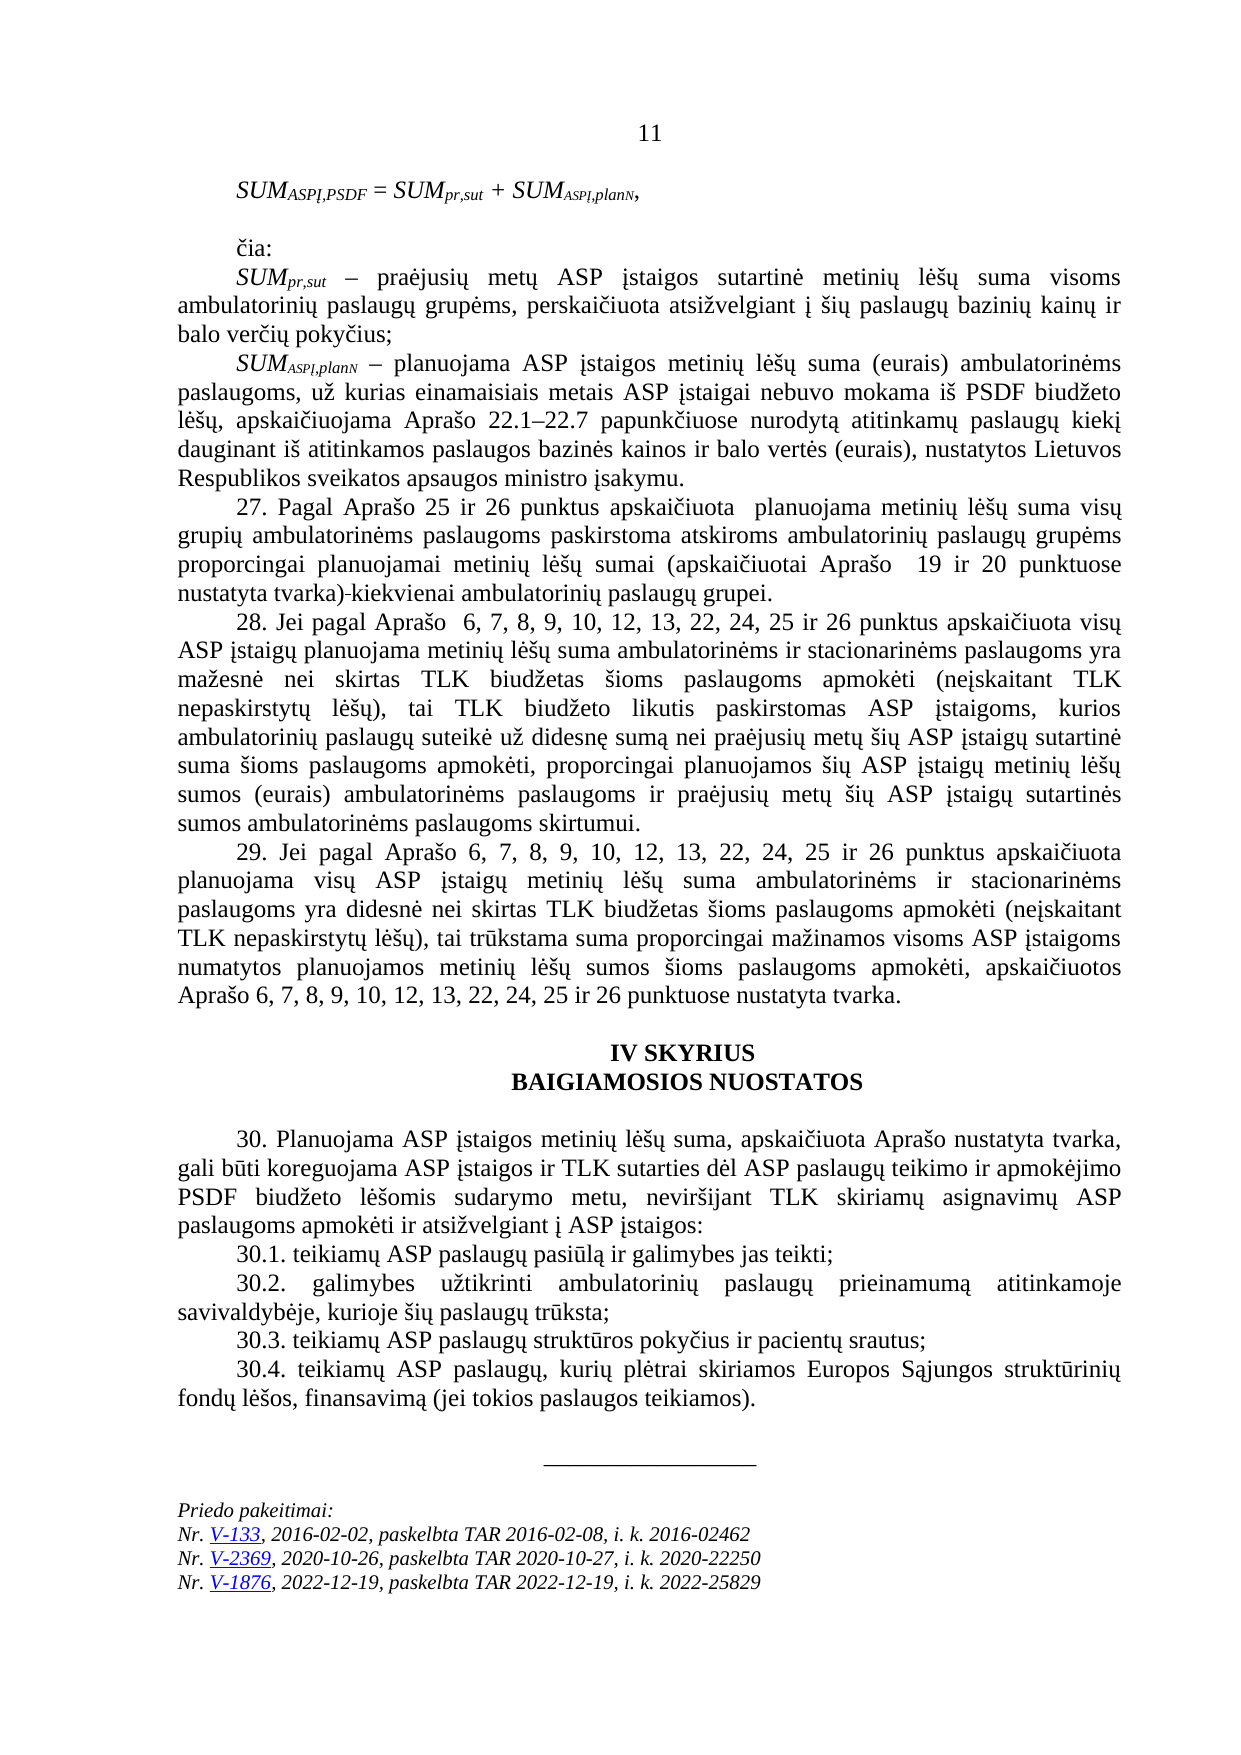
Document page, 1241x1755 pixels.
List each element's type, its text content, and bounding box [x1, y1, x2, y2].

text 30. Planuojama ASP įstaigos metinių lėšų suma, apskaičiuota Aprašo nustatyta tvarka, gali būti koreguojama ASP įstaigos ir TLK sutarties dėl ASP paslaugų teikimo ir apmokėjimo PSDF biudžeto lėšomis sudarymo metu, neviršijant TLK skiriamų asignavimų ASP paslaugoms apmokėti ir atsižvelgiant į ASP įstaigos: [177, 1124, 1122, 1239]
text 30.2. galimybes užtikrinti ambulatorinių paslaugų prieinamumą atitinkamoje savivaldybėje, kurioje šių paslaugų trūksta; [177, 1268, 1122, 1326]
text 28. Jei pagal Aprašo 6, 7, 8, 9, 10, 12, 13, 22, 24, 25 ir 26 punktus apskaičiuota visų ASP įstaigų planuojama metinių lėšų suma ambulatorinėms ir stacionarinėms paslaugoms yra mažesnė nei skirtas TLK biudžetas šioms paslaugoms apmokėti (neįskaitant TLK nepaskirstytų lėšų), tai TLK biudžeto likutis paskirstomas ASP įstaigoms, kurios ambulatorinių paslaugų suteikė už didesnę sumą nei praėjusių metų šių ASP įstaigų sutartinė suma šioms paslaugoms apmokėti, proporcingai planuojamos šių ASP įstaigų metinių lėšų sumos (eurais) ambulatorinėms paslaugoms ir praėjusių metų šių ASP įstaigų sutartinės sumos ambulatorinėms paslaugoms skirtumui. [177, 607, 1122, 837]
text 29. Jei pagal Aprašo 6, 7, 8, 9, 10, 12, 13, 22, 24, 25 ir 26 punktus apskaičiuota planuojama visų ASP įstaigų metinių lėšų suma ambulatorinėms ir stacionarinėms paslaugoms yra didesnė nei skirtas TLK biudžetas šioms paslaugoms apmokėti (neįskaitant TLK nepaskirstytų lėšų), tai trūkstama suma proporcingai mažinamos visoms ASP įstaigoms numatytos planuojamos metinių lėšų sumos šioms paslaugoms apmokėti, apskaičiuotos Aprašo 6, 7, 8, 9, 10, 12, 13, 22, 24, 25 ir 26 punktuose nustatyta tvarka. [177, 837, 1122, 1009]
text SUMaspį,plann – planuojama ASP įstaigos metinių lėšų suma (eurais) ambulatorinėms paslaugoms, už kurias einamaisiais metais ASP įstaigai nebuvo mokama iš PSDF biudžeto lėšų, apskaičiuojama Aprašo 22.1–22.7 papunkčiuose nurodytą atitinkamų paslaugų kiekį dauginant iš atitinkamos paslaugos bazinės kainos ir balo vertės (eurais), nustatytos Lietuvos Respublikos sveikatos apsaugos ministro įsakymu. [177, 348, 1122, 492]
text SUMpr,sut – praėjusių metų ASP įstaigos sutartinė metinių lėšų suma visoms ambulatorinių paslaugų grupėms, perskaičiuota atsižvelgiant į šių paslaugų bazinių kainų ir balo verčių pokyčius; [177, 262, 1122, 348]
text IV SKYRIUS [243, 1038, 1122, 1067]
text SUMASPĮ,PSDF = SUMpr,sut + SUMaspį,plann, [177, 176, 1122, 204]
text BAIGIAMOSIOS NUOSTATOS [252, 1067, 1122, 1096]
text čia: [177, 233, 1122, 262]
text 30.3. teikiamų ASP paslaugų struktūros pokyčius ir pacientų srautus; [177, 1326, 1122, 1354]
text Nr. V-133, 2016-02-02, paskelbta TAR 2016-02-08, i. k. 2016-02462 [177, 1522, 1122, 1546]
text 27. Pagal Aprašo 25 ir 26 punktus apskaičiuota planuojama metinių lėšų suma visų grupių ambulatorinėms paslaugoms paskirstoma atskiroms ambulatorinių paslaugų grupėms proporcingai planuojamai metinių lėšų sumai (apskaičiuotai Aprašo 19 ir 20 punktuose nustatyta tvarka) kiekvienai ambulatorinių paslaugų grupei. [177, 492, 1122, 607]
text Nr. V-1876, 2022-12-19, paskelbta TAR 2022-12-19, i. k. 2022-25829 [177, 1570, 1122, 1594]
text 30.4. teikiamų ASP paslaugų, kurių plėtrai skiriamos Europos Sąjungos struktūrinių fondų lėšos, finansavimą (jei tokios paslaugos teikiamos). [177, 1354, 1122, 1412]
text 30.1. teikiamų ASP paslaugų pasiūlą ir galimybes jas teikti; [236, 1239, 1122, 1268]
text Priedo pakeitimai: [177, 1498, 1122, 1522]
text _________________ [177, 1441, 1122, 1469]
text Nr. V-2369, 2020-10-26, paskelbta TAR 2020-10-27, i. k. 2020-22250 [177, 1546, 1122, 1570]
